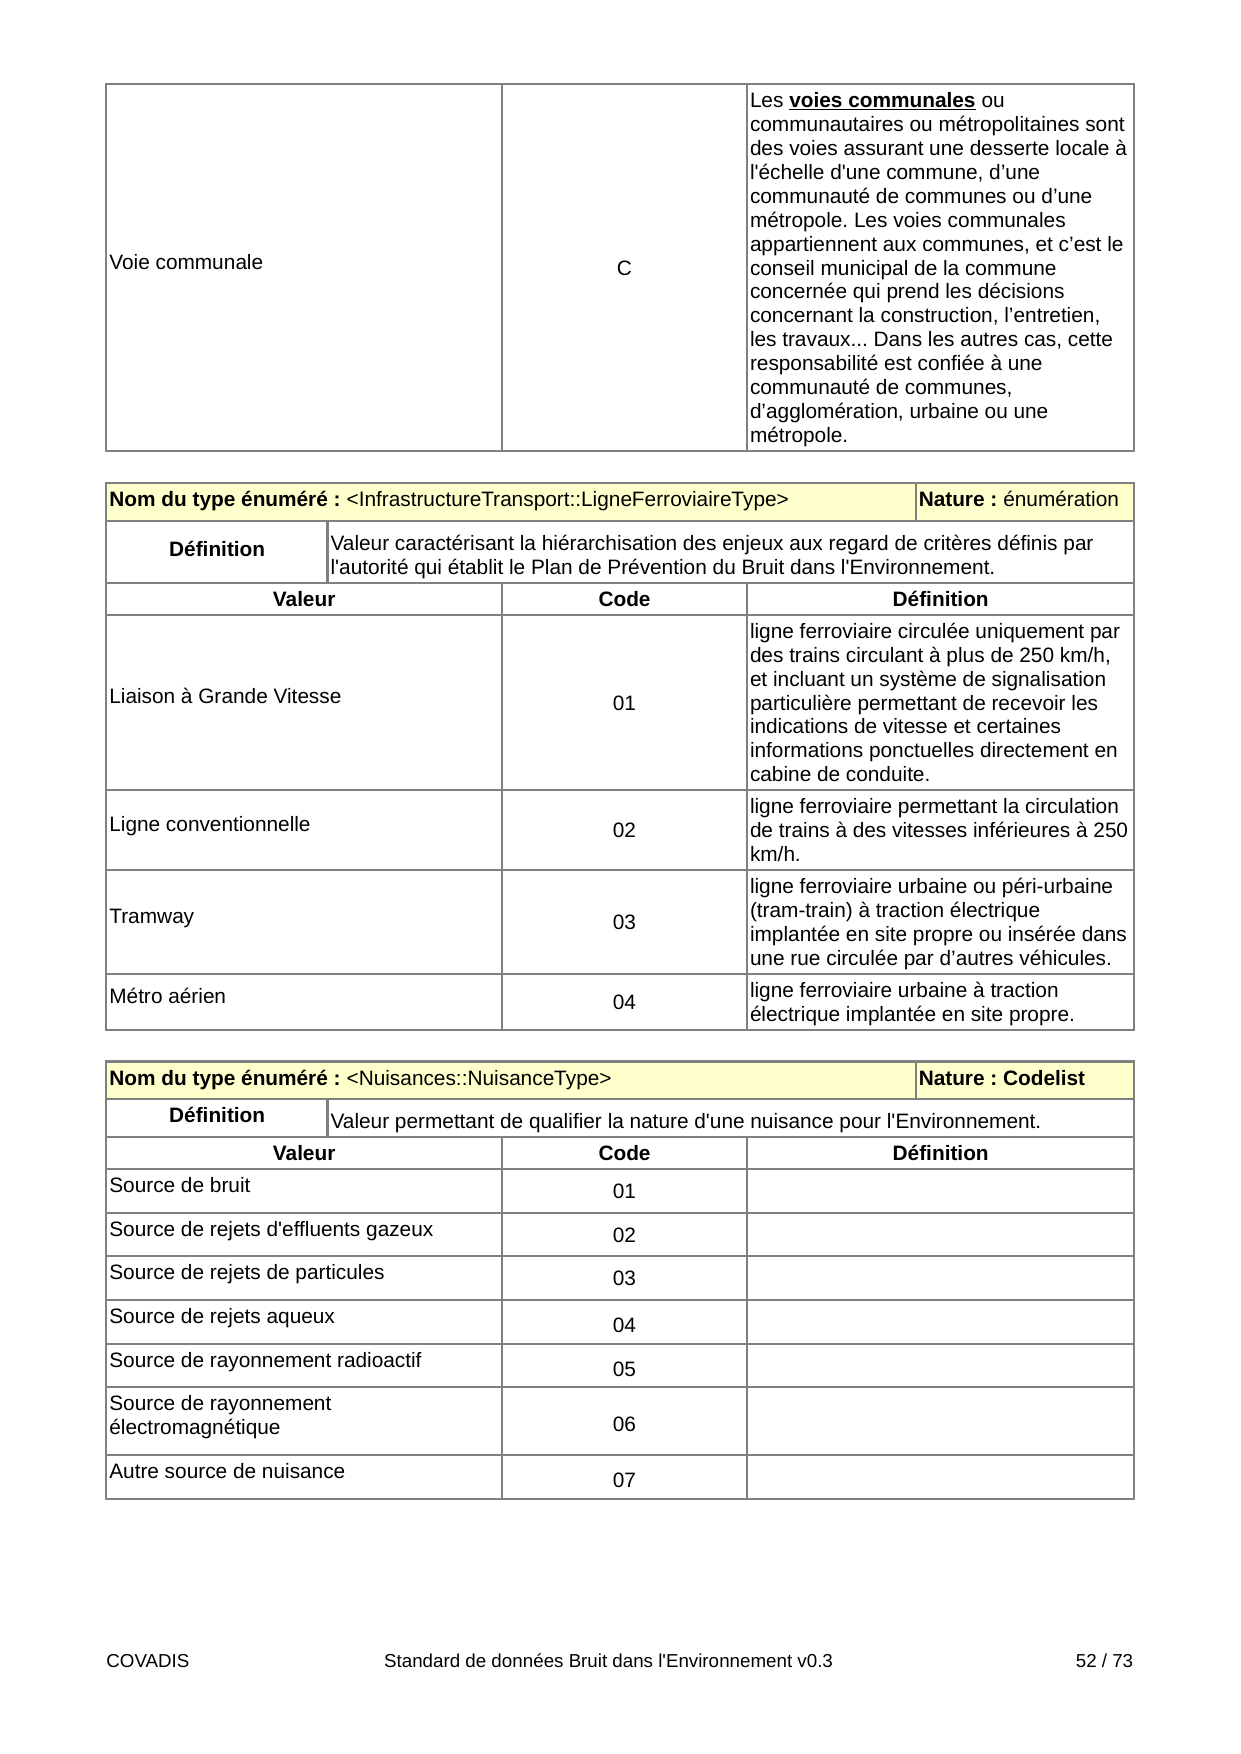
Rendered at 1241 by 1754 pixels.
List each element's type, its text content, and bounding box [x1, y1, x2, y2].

table_cell Autre source de nuisance [107, 1456, 501, 1497]
table_cell [748, 1388, 1133, 1454]
table_cell 02 [503, 1214, 746, 1255]
table_cell Voie communale [107, 85, 501, 450]
table_cell Métro aérien [107, 975, 501, 1028]
table_cell [748, 1257, 1133, 1299]
table_cell Code [503, 1138, 746, 1168]
table_cell [748, 1301, 1133, 1342]
table_cell [748, 1170, 1133, 1212]
table_cell 01 [503, 616, 746, 789]
table_cell ligne ferroviaire urbaine ou péri-urbaine (tram-train) à traction électrique implantée en site propre ou insérée dans une rue circulée par d’autres véhicules. [748, 871, 1133, 973]
table_cell Source de rejets aqueux [107, 1301, 501, 1342]
table_cell Valeur caractérisant la hiérarchisation des enjeux aux regard de critères définis par l'autorité qui établit le Plan de Prévention du Bruit dans l'Environnement. [329, 522, 1133, 582]
table_cell Valeur permettant de qualifier la nature d'une nuisance pour l'Environnement. [329, 1100, 1133, 1136]
table_cell 07 [503, 1456, 746, 1497]
table_cell Source de rayonnement électromagnétique [107, 1388, 501, 1454]
table_cell Source de bruit [107, 1170, 501, 1212]
table_cell 01 [503, 1170, 746, 1212]
table_cell ligne ferroviaire circulée uniquement par des trains circulant à plus de 250 km/h, et incluant un système de signalisation particulière permettant de recevoir les indications de vitesse et certaines informations ponctuelles directement en cabine de conduite. [748, 616, 1133, 789]
table_cell Définition [107, 522, 326, 582]
table_header Nature : Codelist [917, 1063, 1133, 1098]
table_cell Les voies communales ou communautaires ou métropolitaines sont des voies assurant une desserte locale à l'échelle d'une commune, d’une communauté de communes ou d’une métropole. Les voies communales appartiennent aux communes, et c’est le conseil municipal de la commune concernée qui prend les décisions concernant la construction, l’entretien, les travaux... Dans les autres cas, cette responsabilité est confiée à une communauté de communes, d’agglomération, urbaine ou une métropole. [748, 85, 1133, 450]
table_cell 03 [503, 1257, 746, 1299]
table_cell Ligne conventionnelle [107, 791, 501, 869]
table_header Nom du type énuméré : <InfrastructureTransport::LigneFerroviaireType> [107, 484, 915, 520]
table_cell C [503, 85, 746, 450]
table_cell Valeur [107, 1138, 501, 1168]
table_cell ligne ferroviaire permettant la circulation de trains à des vitesses inférieures à 250 km/h. [748, 791, 1133, 869]
table_header Nom du type énuméré : <Nuisances::NuisanceType> [107, 1063, 915, 1098]
table_cell [748, 1345, 1133, 1386]
table_cell Définition [107, 1100, 326, 1136]
table_cell Définition [748, 584, 1133, 613]
table_cell [748, 1456, 1133, 1497]
table_cell 06 [503, 1388, 746, 1454]
table_cell ligne ferroviaire urbaine à traction électrique implantée en site propre. [748, 975, 1133, 1028]
table_header Nature : énumération [917, 484, 1133, 520]
table_cell Source de rejets de particules [107, 1257, 501, 1299]
table_cell 04 [503, 1301, 746, 1342]
table_cell 02 [503, 791, 746, 869]
table_cell 05 [503, 1345, 746, 1386]
table_cell Tramway [107, 871, 501, 973]
table_cell 04 [503, 975, 746, 1028]
table_cell Code [503, 584, 746, 613]
table_cell Valeur [107, 584, 501, 613]
table_cell Source de rayonnement radioactif [107, 1345, 501, 1386]
table_cell Source de rejets d'effluents gazeux [107, 1214, 501, 1255]
table_cell Définition [748, 1138, 1133, 1168]
table_cell [748, 1214, 1133, 1255]
table_cell Liaison à Grande Vitesse [107, 616, 501, 789]
table_cell 03 [503, 871, 746, 973]
